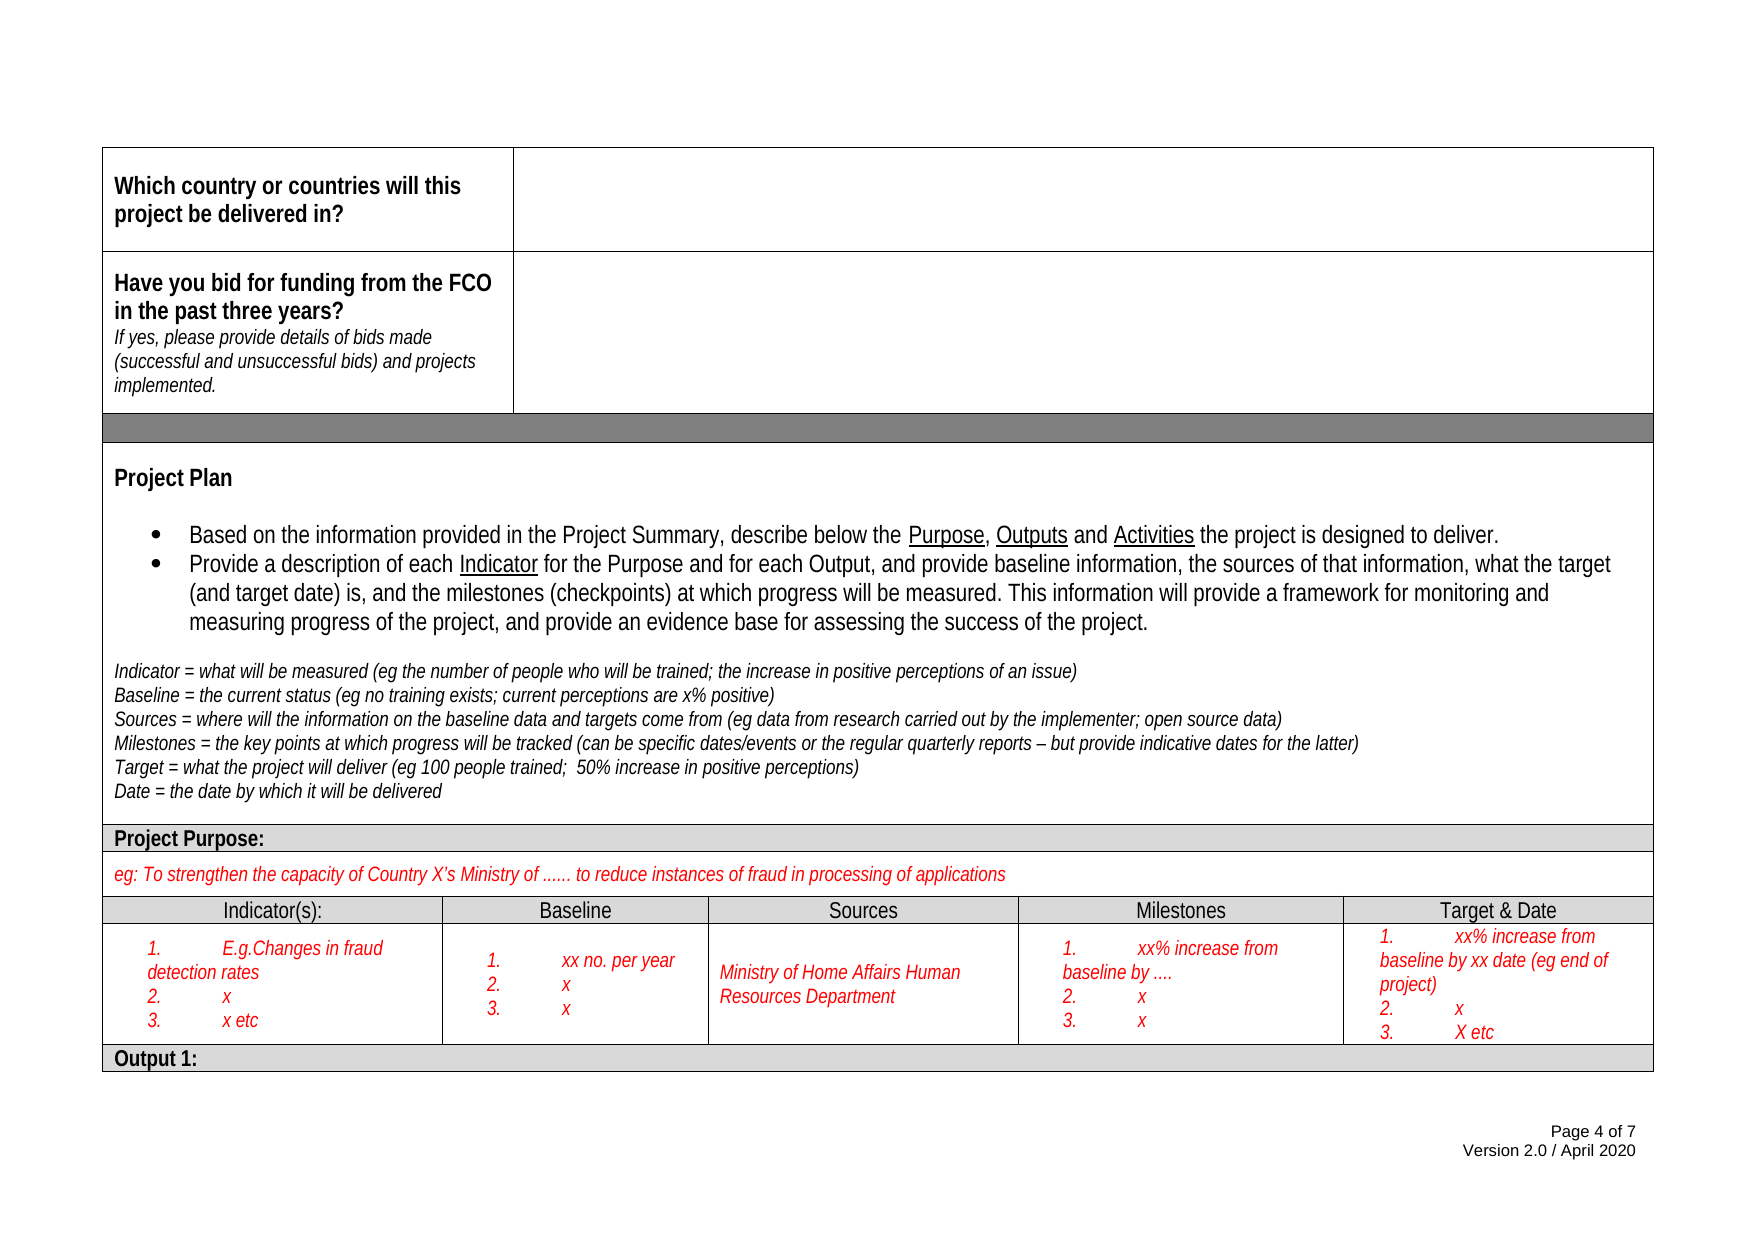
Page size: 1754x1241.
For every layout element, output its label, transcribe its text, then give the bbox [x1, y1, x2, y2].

table_cell xx% increase from baseline by xx date (eg end of project) x X etc [1344, 924, 1653, 1044]
table_cell Have you bid for funding from the FCO in the past three years? If yes, please provide details of bids made (successful and unsuccessful bids) and projects implemented. [103, 252, 513, 412]
table_cell Indicator(s): [103, 897, 442, 923]
table_cell xx% increase from baseline by .... x x [1019, 924, 1343, 1044]
table_header Which country or countries will this project be delivered in? [103, 148, 513, 251]
table_cell xx no. per year x x [443, 924, 708, 1044]
table_cell Output 1: [103, 1045, 1653, 1071]
table_cell Baseline [443, 897, 708, 923]
table_cell [514, 252, 1653, 412]
table_cell Project Plan Based on the information provided in the Project Summary, describe below the Purpose, Outputs and Activities the project is designed to deliver. Provide a description of each Indicator for the Purpose and for each Output, and provide baseline information, the sources of that information, what the target (and target date) is, and the milestones (checkpoints) at which progress will be measured. This information will provide a framework for monitoring and measuring progress of the project, and provide an evidence base for assessing the success of the project. Indicator = what will be measured (eg the number of people who will be trained; the increase in positive perceptions of an issue) Baseline = the current status (eg no training exists; current perceptions are x% positive) Sources = where will the information on the baseline data and targets come from (eg data from research carried out by the implementer; open source data) Milestones = the key points at which progress will be tracked (can be specific dates/events or the regular quarterly reports – but provide indicative dates for the latter) Target = what the project will deliver (eg 100 people trained; 50% increase in positive perceptions) Date = the date by which it will be delivered [103, 443, 1653, 823]
table_header [514, 148, 1653, 251]
table_cell Target & Date [1344, 897, 1653, 923]
table_cell Ministry of Home Affairs Human Resources Department [709, 924, 1018, 1044]
table_cell eg: To strengthen the capacity of Country X’s Ministry of ...... to reduce instances of fraud in processing of applications [103, 852, 1653, 896]
table_cell E.g.Changes in fraud detection rates x x etc [103, 924, 442, 1044]
table_cell Project Purpose: [103, 825, 1653, 851]
table_cell Sources [709, 897, 1018, 923]
table_cell [103, 414, 1653, 442]
table_cell Milestones [1019, 897, 1343, 923]
